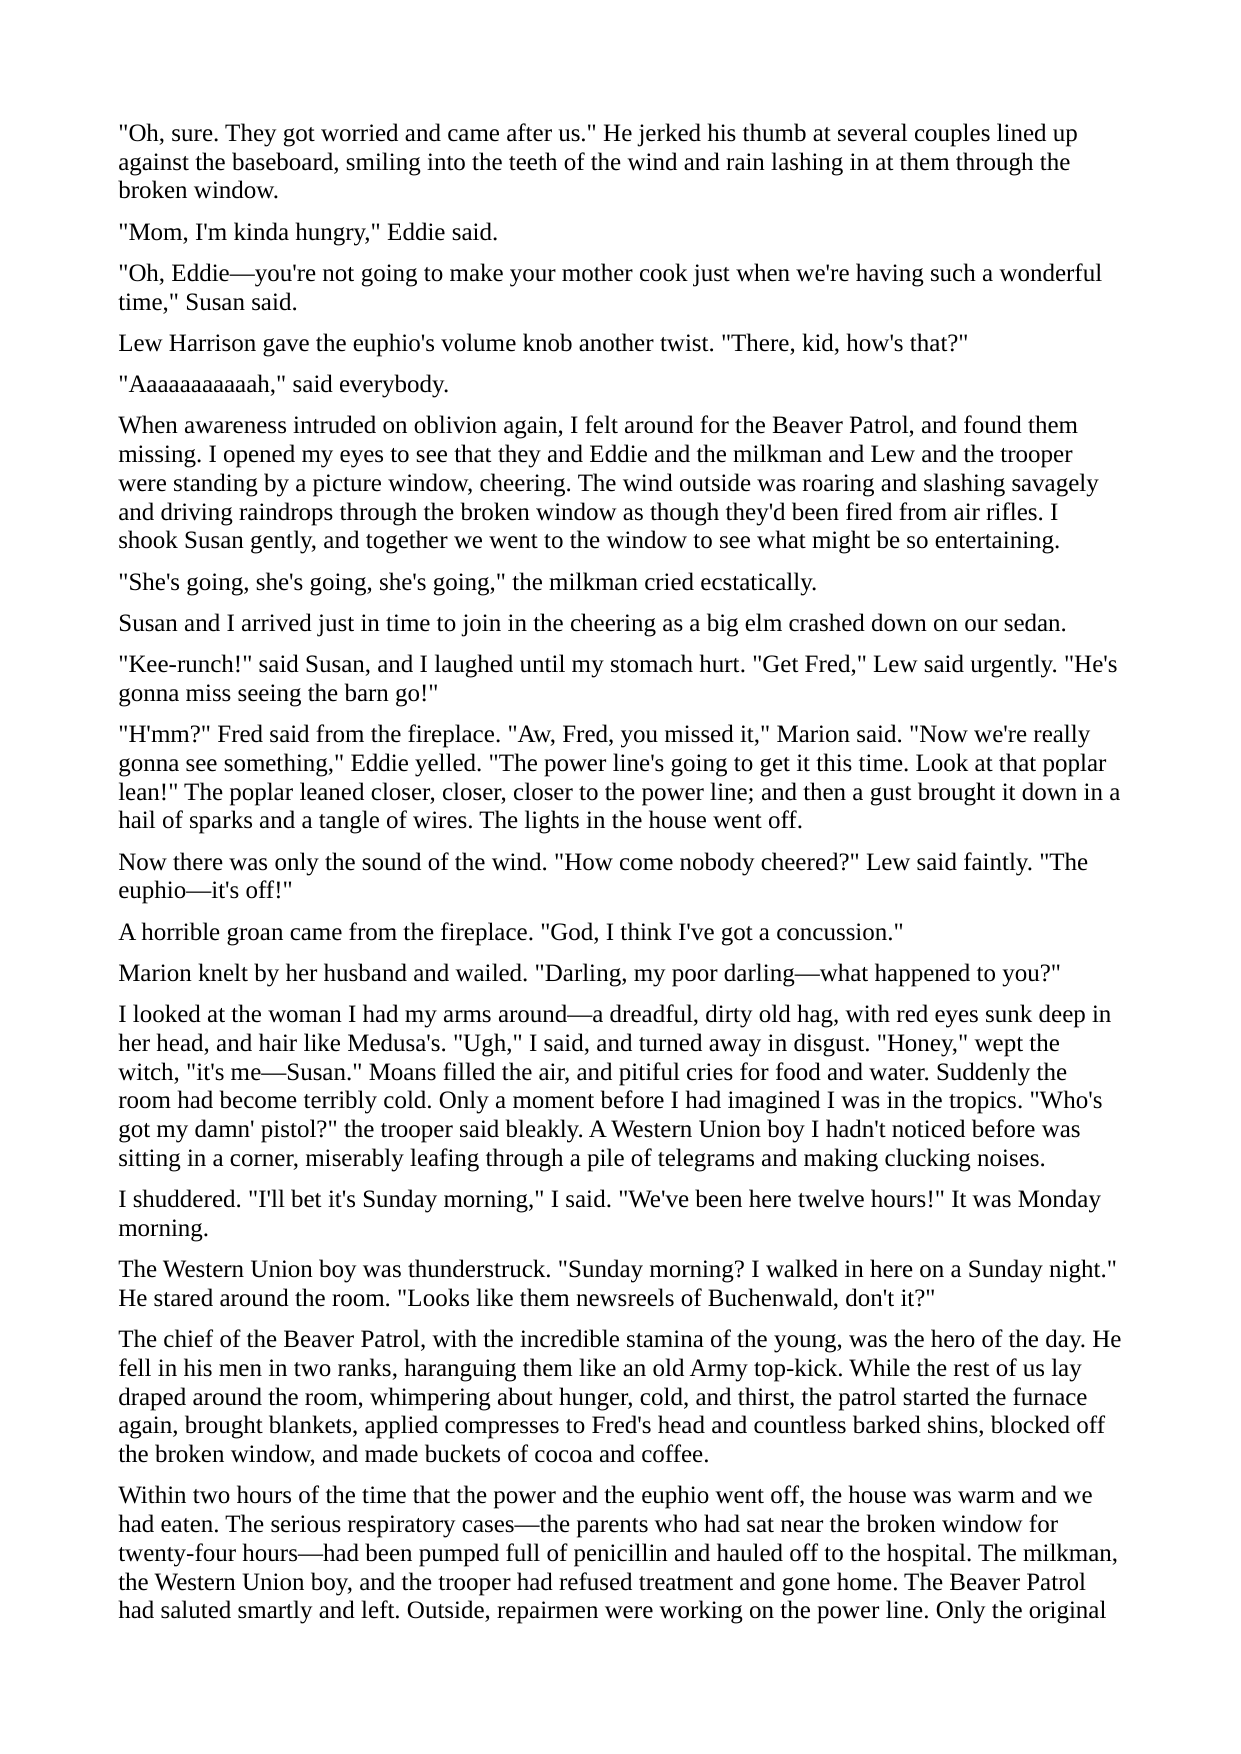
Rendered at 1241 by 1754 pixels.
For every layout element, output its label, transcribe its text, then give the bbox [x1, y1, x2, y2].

text Within two hours of the time that the power and the euphio went off, the house was warm and we had eaten. The serious respiratory cases—the parents who had sat near the broken window for twenty-four hours—had been pumped full of penicillin and hauled off to the hospital. The milkman, the Western Union boy, and the trooper had refused treatment and gone home. The Beaver Patrol had saluted smartly and left. Outside, repairmen were working on the power line. Only the original [118, 1481, 1122, 1624]
text The chief of the Beaver Patrol, with the incredible stamina of the young, was the hero of the day. He fell in his men in two ranks, haranguing them like an old Army top-kick. While the rest of us lay draped around the room, whimpering about hunger, cold, and thirst, the patrol started the furnace again, brought blankets, applied compresses to Fred's head and countless barked shins, blocked off the broken window, and made buckets of cocoa and coffee. [118, 1324, 1122, 1468]
text When awareness intruded on oblivion again, I felt around for the Beaver Patrol, and found them missing. I opened my eyes to see that they and Eddie and the milkman and Lew and the trooper were standing by a picture window, cheering. The wind outside was roaring and slashing savagely and driving raindrops through the broken window as though they'd been fired from air rifles. I shook Susan gently, and together we went to the window to see what might be so entertaining. [118, 411, 1122, 554]
text "H'mm?" Fred said from the fireplace. "Aw, Fred, you missed it," Marion said. "Now we're really gonna see something," Eddie yelled. "The power line's going to get it this time. Look at that poplar lean!" The poplar leaned closer, closer, closer to the power line; and then a gust brought it down in a hail of sparks and a tangle of wires. The lights in the house went off. [118, 719, 1122, 834]
text Marion knelt by her husband and wailed. "Darling, my poor darling—what happened to you?" [118, 958, 1122, 987]
text "She's going, she's going, she's going," the milkman cried ecstatically. [118, 567, 1122, 596]
text "Oh, Eddie—you're not going to make your mother cook just when we're having such a wonderful time," Susan said. [118, 258, 1122, 316]
text "Kee-runch!" said Susan, and I laughed until my stomach hurt. "Get Fred," Lew said urgently. "He's gonna miss seeing the barn go!" [118, 649, 1122, 707]
text I shuddered. "I'll bet it's Sunday morning," I said. "We've been here twelve hours!" It was Monday morning. [118, 1184, 1122, 1242]
text "Aaaaaaaaaaah," said everybody. [118, 369, 1122, 398]
text The Western Union boy was thunderstruck. "Sunday morning? I walked in here on a Sunday night." He stared around the room. "Looks like them newsreels of Buchenwald, don't it?" [118, 1254, 1122, 1312]
text Susan and I arrived just in time to join in the cheering as a big elm crashed down on our sedan. [118, 608, 1122, 637]
text "Mom, I'm kinda hungry," Eddie said. [118, 217, 1122, 246]
text "Oh, sure. They got worried and came after us." He jerked his thumb at several couples lined up against the baseboard, smiling into the teeth of the wind and rain lashing in at them through the broken window. [118, 118, 1122, 204]
text Now there was only the sound of the wind. "How come nobody cheered?" Lew said faintly. "The euphio—it's off!" [118, 847, 1122, 904]
text I looked at the woman I had my arms around—a dreadful, dirty old hag, with red eyes sunk deep in her head, and hair like Medusa's. "Ugh," I said, and turned away in disgust. "Honey," wept the witch, "it's me—Susan." Moans filled the air, and pitiful cries for food and water. Suddenly the room had become terribly cold. Only a moment before I had imagined I was in the tropics. "Who's got my damn' pistol?" the trooper said bleakly. A Western Union boy I hadn't noticed before was sitting in a corner, miserably leafing through a pile of telegrams and making clucking noises. [118, 999, 1122, 1172]
text Lew Harrison gave the euphio's volume knob another twist. "There, kid, how's that?" [118, 328, 1122, 357]
text A horrible groan came from the fireplace. "God, I think I've got a concussion." [118, 917, 1122, 946]
